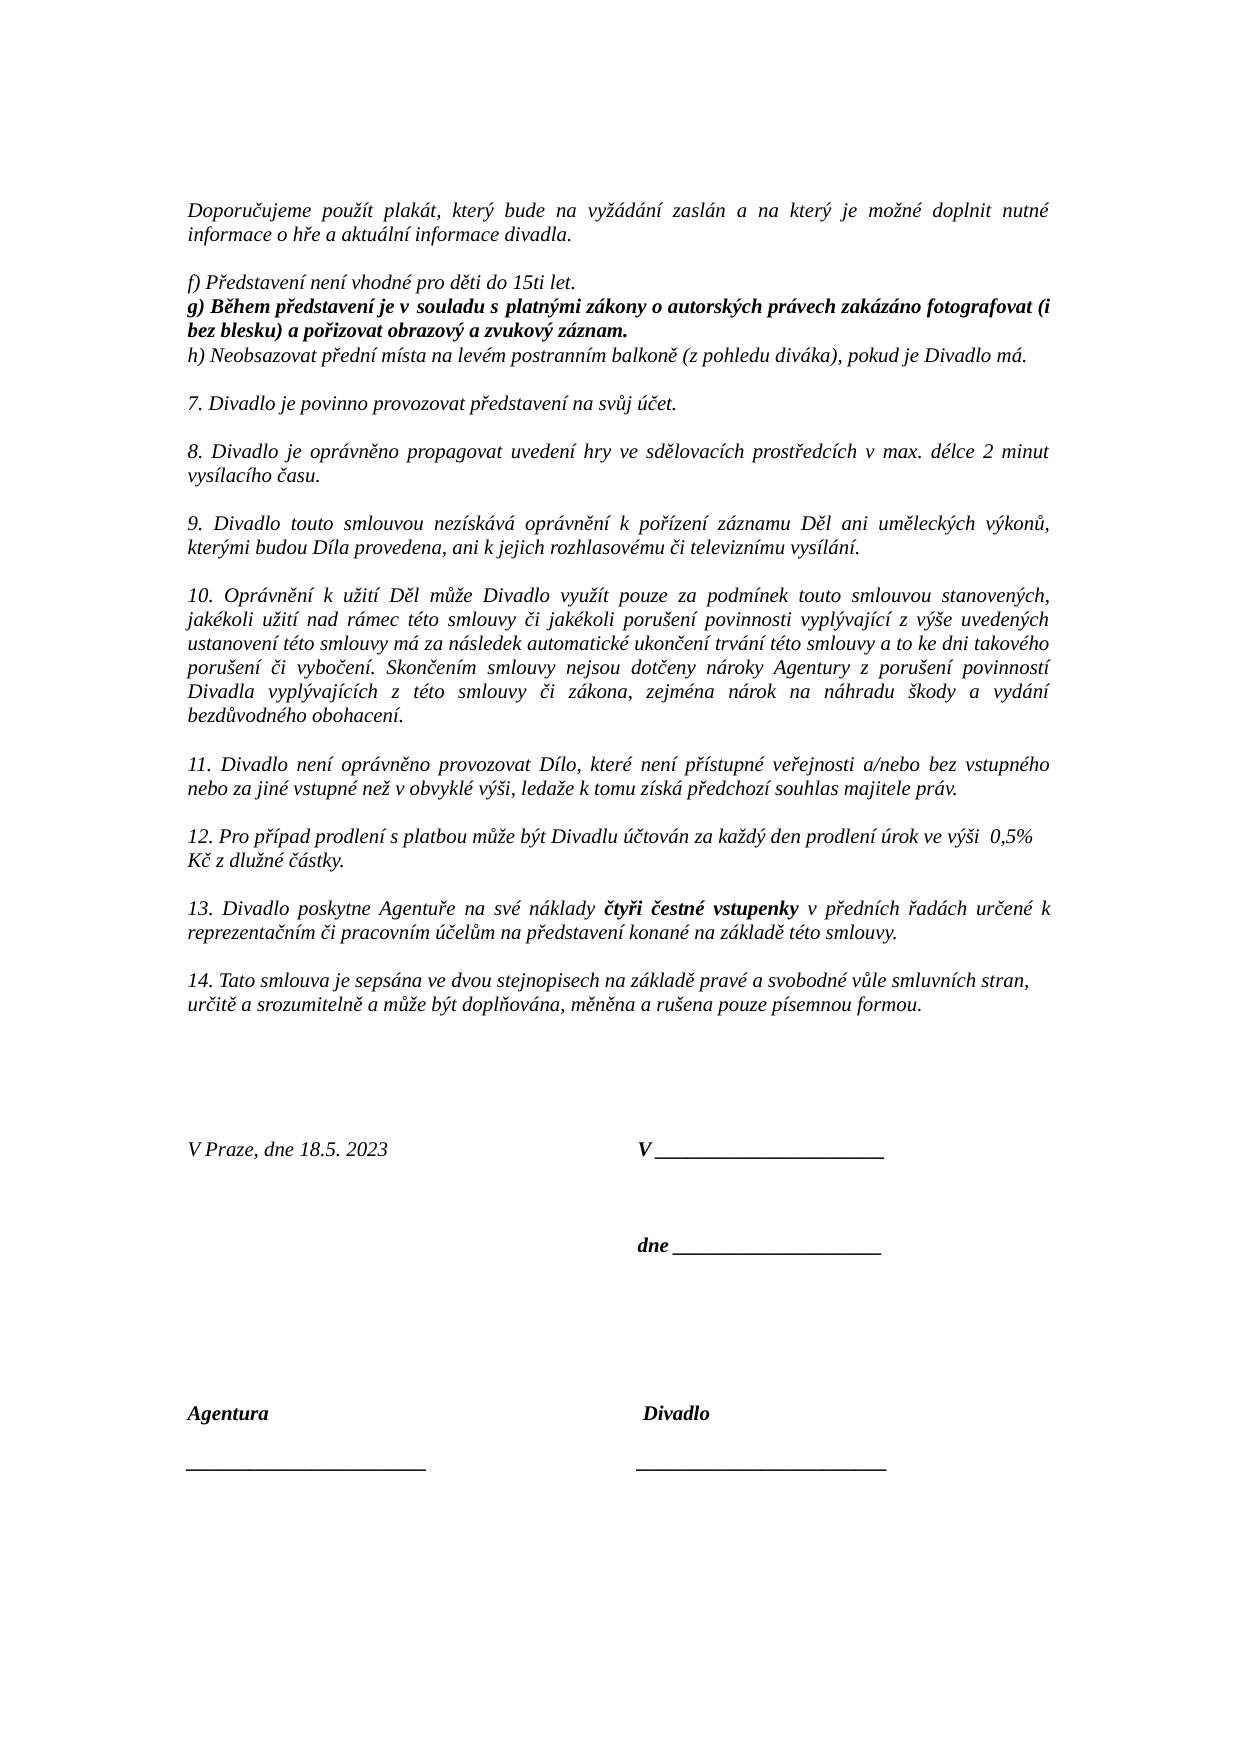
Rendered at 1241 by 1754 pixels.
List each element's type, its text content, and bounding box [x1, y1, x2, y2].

text 8. Divadlo je oprávněno propagovat uvedení hry ve sdělovacích prostředcích v max. délce 2 minut vysílacího času. [187, 439, 1053, 487]
text 10. Oprávnění k užití Děl může Divadlo využít pouze za podmínek touto smlouvou stanovených, jakékoli užití nad rámec této smlouvy či jakékoli porušení povinnosti vyplývající z výše uvedených ustanovení této smlouvy má za následek automatické ukončení trvání této smlouvy a to ke dni takového porušení či vybočení. Skončením smlouvy nejsou dotčeny nároky Agentury z porušení povinností Divadla vyplývajících z této smlouvy či zákona, zejména nárok na náhradu škody a vydání bezdůvodného obohacení. [187, 583, 1053, 727]
text dne ____________________ [187, 1233, 1053, 1257]
text 11. Divadlo není oprávněno provozovat Dílo, které není přístupné veřejnosti a/nebo bez vstupného nebo za jiné vstupné než v obvyklé výši, ledaže k tomu získá předchozí souhlas majitele práv. [187, 752, 1053, 800]
text V Praze, dne 18.5. 2023 V ______________________ [187, 1137, 1053, 1161]
text 14. Tato smlouva je sepsána ve dvou stejnopisech na základě pravé a svobodné vůle smluvních stran, určitě a srozumitelně a může být doplňována, měněna a rušena pouze písemnou formou. [187, 968, 1053, 1016]
text g) Během představení je v souladu s platnými zákony o autorských právech zakázáno fotografovat (i bez blesku) a pořizovat obrazový a zvukový záznam. [187, 294, 1053, 342]
text _______________________ ________________________ [187, 1449, 1053, 1473]
text 7. Divadlo je povinno provozovat představení na svůj účet. [187, 391, 1053, 415]
text 13. Divadlo poskytne Agentuře na své náklady čtyři čestné vstupenky v předních řadách určené k reprezentačním či pracovním účelům na představení konané na základě této smlouvy. [187, 896, 1053, 944]
text 12. Pro případ prodlení s platbou může být Divadlu účtován za každý den prodlení úrok ve výši 0,5% Kč z dlužné částky. [187, 824, 1053, 872]
text Agentura Divadlo [187, 1401, 1053, 1425]
text 9. Divadlo touto smlouvou nezískává oprávnění k pořízení záznamu Děl ani uměleckých výkonů, kterými budou Díla provedena, ani k jejich rozhlasovému či televiznímu vysílání. [187, 511, 1053, 559]
text h) Neobsazovat přední místa na levém postranním balkoně (z pohledu diváka), pokud je Divadlo má. [187, 342, 1053, 367]
text f) Představení není vhodné pro děti do 15ti let. [187, 270, 1053, 294]
text Doporučujeme použít plakát, který bude na vyžádání zaslán a na který je možné doplnit nutné informace o hře a aktuální informace divadla. [187, 198, 1053, 246]
